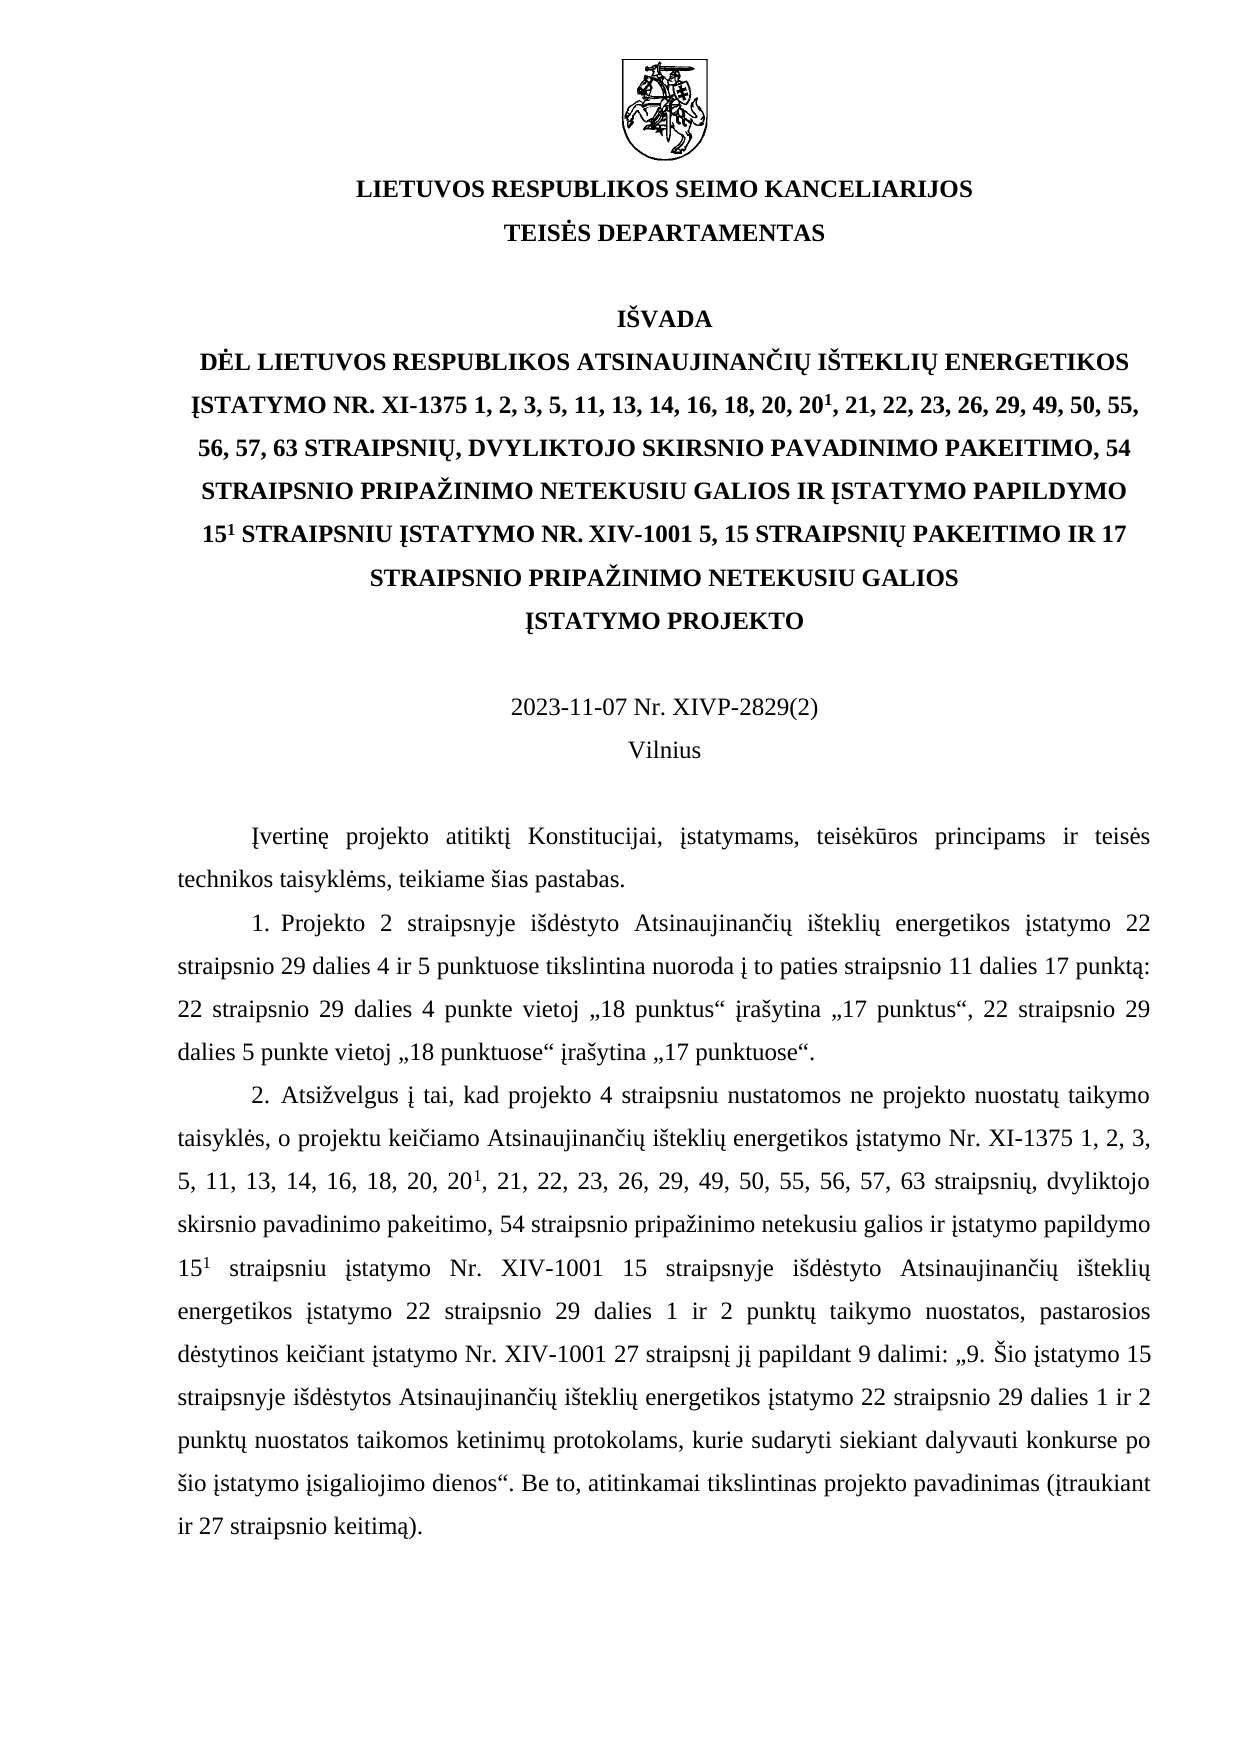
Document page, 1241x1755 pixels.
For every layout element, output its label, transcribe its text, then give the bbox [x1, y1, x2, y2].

text Įvertinę projekto atitiktį Konstitucijai, įstatymams, teisėkūros principams ir teisės technikos taisyklėms, teikiame šias pastabas. [177, 821, 1152, 893]
text LIETUVOS RESPUBLIKOS SEIMO KANCELIARIJOS [177, 174, 1152, 203]
text ĮSTATYMO PROJEKTO [177, 606, 1152, 634]
list Projekto 2 straipsnyje išdėstyto Atsinaujinančių išteklių energetikos įstatymo 22 straipsnio 29 dalies 4 ir 5 punktuose tikslintina nuoroda į to paties straipsnio 11 dalies 17 punktą: 22 straipsnio 29 dalies 4 punkte vietoj „18 punktus“ įrašytina „17 punktus“, 22 straipsnio 29 dalies 5 punkte vietoj „18 punktuose“ įrašytina „17 punktuose“. [177, 908, 1152, 1066]
subtitle TEISĖS DEPARTAMENTAS [177, 218, 1152, 246]
text Vilnius [177, 735, 1152, 764]
text DĖL LIETUVOS RESPUBLIKOS ATSINAUJINANČIŲ IŠTEKLIŲ ENERGETIKOS ĮSTATYMO NR. XI-1375 1, 2, 3, 5, 11, 13, 14, 16, 18, 20, 201, 21, 22, 23, 26, 29, 49, 50, 55, 56, 57, 63 STRAIPSNIŲ, DVYLIKTOJO SKIRSNIO PAVADINIMO PAKEITIMO, 54 STRAIPSNIO PRIPAŽINIMO NETEKUSIU GALIOS IR ĮSTATYMO PAPILDYMO 151 STRAIPSNIU ĮSTATYMO NR. XIV-1001 5, 15 STRAIPSNIŲ PAKEITIMO IR 17 STRAIPSNIO PRIPAŽINIMO NETEKUSIU GALIOS [177, 347, 1152, 591]
text IŠVADA [177, 304, 1152, 333]
list Atsižvelgus į tai, kad projekto 4 straipsniu nustatomos ne projekto nuostatų taikymo taisyklės, o projektu keičiamo Atsinaujinančių išteklių energetikos įstatymo Nr. XI-1375 1, 2, 3, 5, 11, 13, 14, 16, 18, 20, 201, 21, 22, 23, 26, 29, 49, 50, 55, 56, 57, 63 straipsnių, dvyliktojo skirsnio pavadinimo pakeitimo, 54 straipsnio pripažinimo netekusiu galios ir įstatymo papildymo 151 straipsniu įstatymo Nr. XIV-1001 15 straipsnyje išdėstyto Atsinaujinančių išteklių energetikos įstatymo 22 straipsnio 29 dalies 1 ir 2 punktų taikymo nuostatos, pastarosios dėstytinos keičiant įstatymo Nr. XIV-1001 27 straipsnį jį papildant 9 dalimi: „9. Šio įstatymo 15 straipsnyje išdėstytos Atsinaujinančių išteklių energetikos įstatymo 22 straipsnio 29 dalies 1 ir 2 punktų nuostatos taikomos ketinimų protokolams, kurie sudaryti siekiant dalyvauti konkurse po šio įstatymo įsigaliojimo dienos“. Be to, atitinkamai tikslintinas projekto pavadinimas (įtraukiant ir 27 straipsnio keitimą). [177, 1080, 1152, 1540]
text 2023-11-07 Nr. XIVP-2829(2) [177, 692, 1152, 721]
